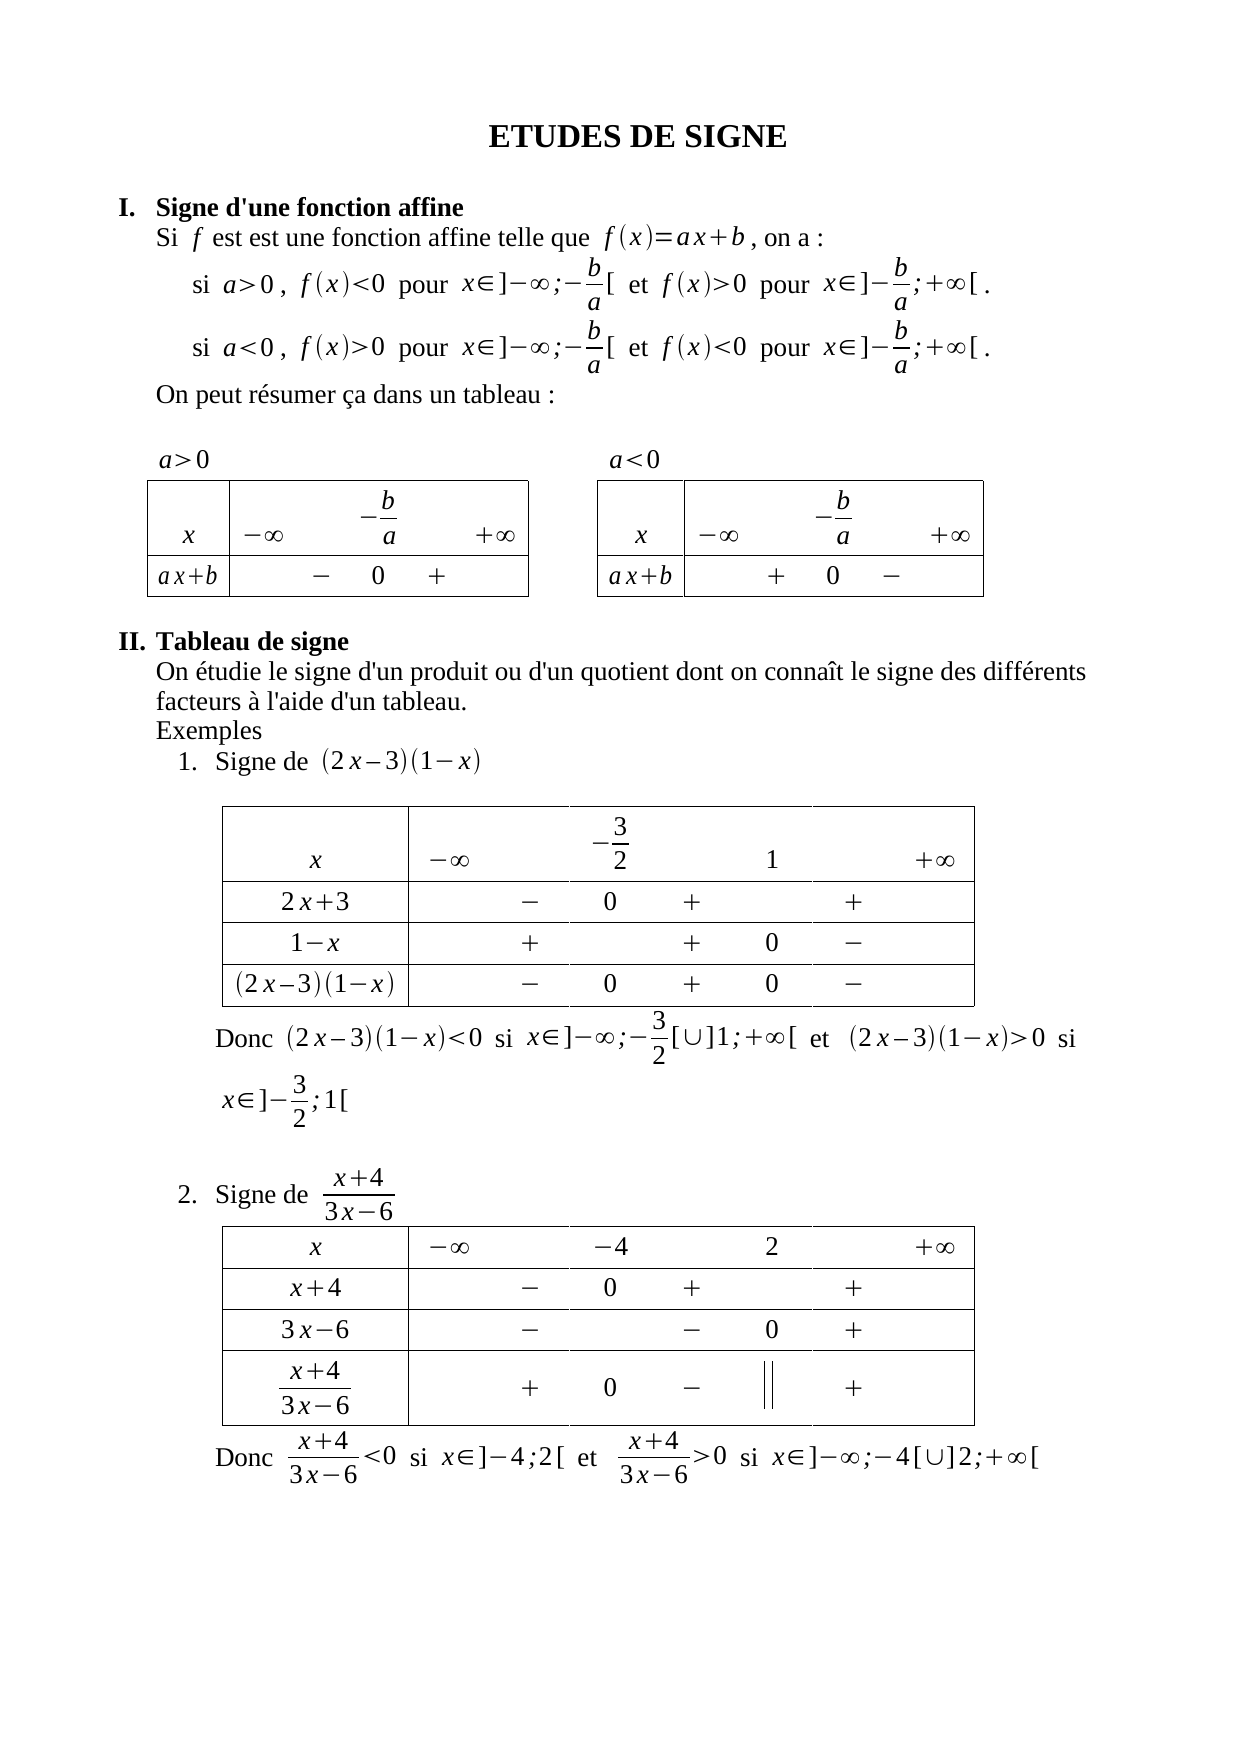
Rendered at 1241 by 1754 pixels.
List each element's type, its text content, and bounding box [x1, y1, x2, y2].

table_cell [651, 965, 731, 1006]
table_header [489, 807, 569, 881]
table_cell [409, 1310, 489, 1350]
table_header [296, 439, 345, 480]
table_cell [893, 882, 974, 922]
table_header [751, 439, 800, 480]
table_header [411, 439, 460, 480]
table_cell [893, 965, 974, 1006]
table_cell [529, 481, 597, 555]
table_header [489, 1227, 569, 1268]
table_cell [489, 965, 569, 1006]
table_cell [489, 923, 569, 964]
table_cell [409, 1351, 489, 1425]
table_header [893, 807, 974, 881]
table_cell [800, 556, 866, 596]
table_cell [489, 1269, 569, 1309]
table_cell [800, 481, 866, 555]
table_cell [651, 1269, 731, 1309]
table_cell [813, 965, 893, 1006]
table_cell [411, 556, 460, 596]
table_header [597, 439, 683, 480]
table_cell [685, 556, 751, 596]
table_cell [685, 481, 751, 555]
table_cell [866, 556, 915, 596]
table_cell [230, 481, 296, 555]
table_header [813, 1227, 893, 1268]
table_cell [731, 1351, 812, 1425]
table_header [651, 807, 731, 881]
table_cell [731, 882, 812, 922]
table_header [813, 807, 893, 881]
table_header [528, 439, 597, 481]
table_cell [570, 882, 651, 922]
table_cell [223, 1269, 408, 1309]
table_header [731, 807, 812, 881]
table_header [915, 439, 983, 480]
table_cell [148, 481, 229, 555]
table_cell [296, 481, 345, 555]
table_cell [651, 1351, 731, 1425]
table_cell [296, 556, 345, 596]
table_cell [223, 965, 408, 1006]
table_cell [866, 481, 915, 555]
table_cell [751, 556, 800, 596]
table_cell [731, 965, 812, 1006]
table_cell [651, 882, 731, 922]
table_cell [409, 923, 489, 964]
table_cell [813, 923, 893, 964]
table_header [345, 439, 411, 480]
table_header [570, 1227, 651, 1268]
table_cell [598, 556, 683, 596]
table_cell [489, 882, 569, 922]
table_cell [489, 1351, 569, 1425]
table_header [409, 807, 489, 881]
table_cell [411, 481, 460, 555]
list Signe d'une fonction affine Si est est une fonction affine telle que , on a : si , pour et pour . si , pour et pour . On peut résumer ça dans un tableau : [118, 192, 1122, 439]
table_cell [915, 481, 983, 555]
table_cell [409, 1269, 489, 1309]
table_cell [570, 923, 651, 964]
list Donc si et si [177, 1006, 1122, 1133]
table_header [409, 1227, 489, 1268]
table_cell [148, 556, 229, 596]
list Donc si et si [177, 1426, 1122, 1489]
table_cell [409, 882, 489, 922]
table_cell [915, 556, 983, 596]
table_cell [460, 481, 528, 555]
table_cell [223, 882, 408, 922]
table_cell [893, 1269, 974, 1309]
list Signe de [177, 1163, 1122, 1226]
table_header [229, 439, 296, 480]
table_header [731, 1227, 812, 1268]
table_cell [529, 555, 597, 597]
text ETUDES DE SIGNE [154, 118, 1122, 192]
table_cell [813, 1310, 893, 1350]
table_header [893, 1227, 974, 1268]
table_header [866, 439, 915, 480]
table_cell [651, 923, 731, 964]
table_cell [489, 1310, 569, 1350]
table_cell [731, 923, 812, 964]
table_header [223, 807, 408, 881]
table_header [570, 807, 651, 881]
table_header [460, 439, 528, 480]
table_cell [813, 1351, 893, 1425]
table_cell [813, 882, 893, 922]
table_cell [731, 1310, 812, 1350]
table_cell [409, 965, 489, 1006]
table_cell [751, 481, 800, 555]
list Signe de [177, 746, 1122, 806]
list Tableau de signe On étudie le signe d'un produit ou d'un quotient dont on connaît le signe des différents facteurs à l'aide d'un tableau. Exemples [118, 626, 1122, 746]
table_cell [893, 1310, 974, 1350]
table_cell [345, 481, 411, 555]
table_header [147, 439, 229, 480]
table_cell [570, 965, 651, 1006]
table_cell [345, 556, 411, 596]
table_cell [893, 923, 974, 964]
table_cell [731, 1269, 812, 1309]
table_cell [223, 1351, 408, 1425]
table_cell [651, 1310, 731, 1350]
table_cell [598, 481, 683, 555]
table_header [223, 1227, 408, 1268]
table_header [651, 1227, 731, 1268]
table_cell [460, 556, 528, 596]
table_cell [223, 923, 408, 964]
table_cell [893, 1351, 974, 1425]
table_cell [813, 1269, 893, 1309]
table_cell [570, 1269, 651, 1309]
table_cell [570, 1310, 651, 1350]
table_header [684, 439, 751, 480]
table_cell [230, 556, 296, 596]
table_cell [223, 1310, 408, 1350]
table_cell [570, 1351, 651, 1425]
table_header [800, 439, 866, 480]
